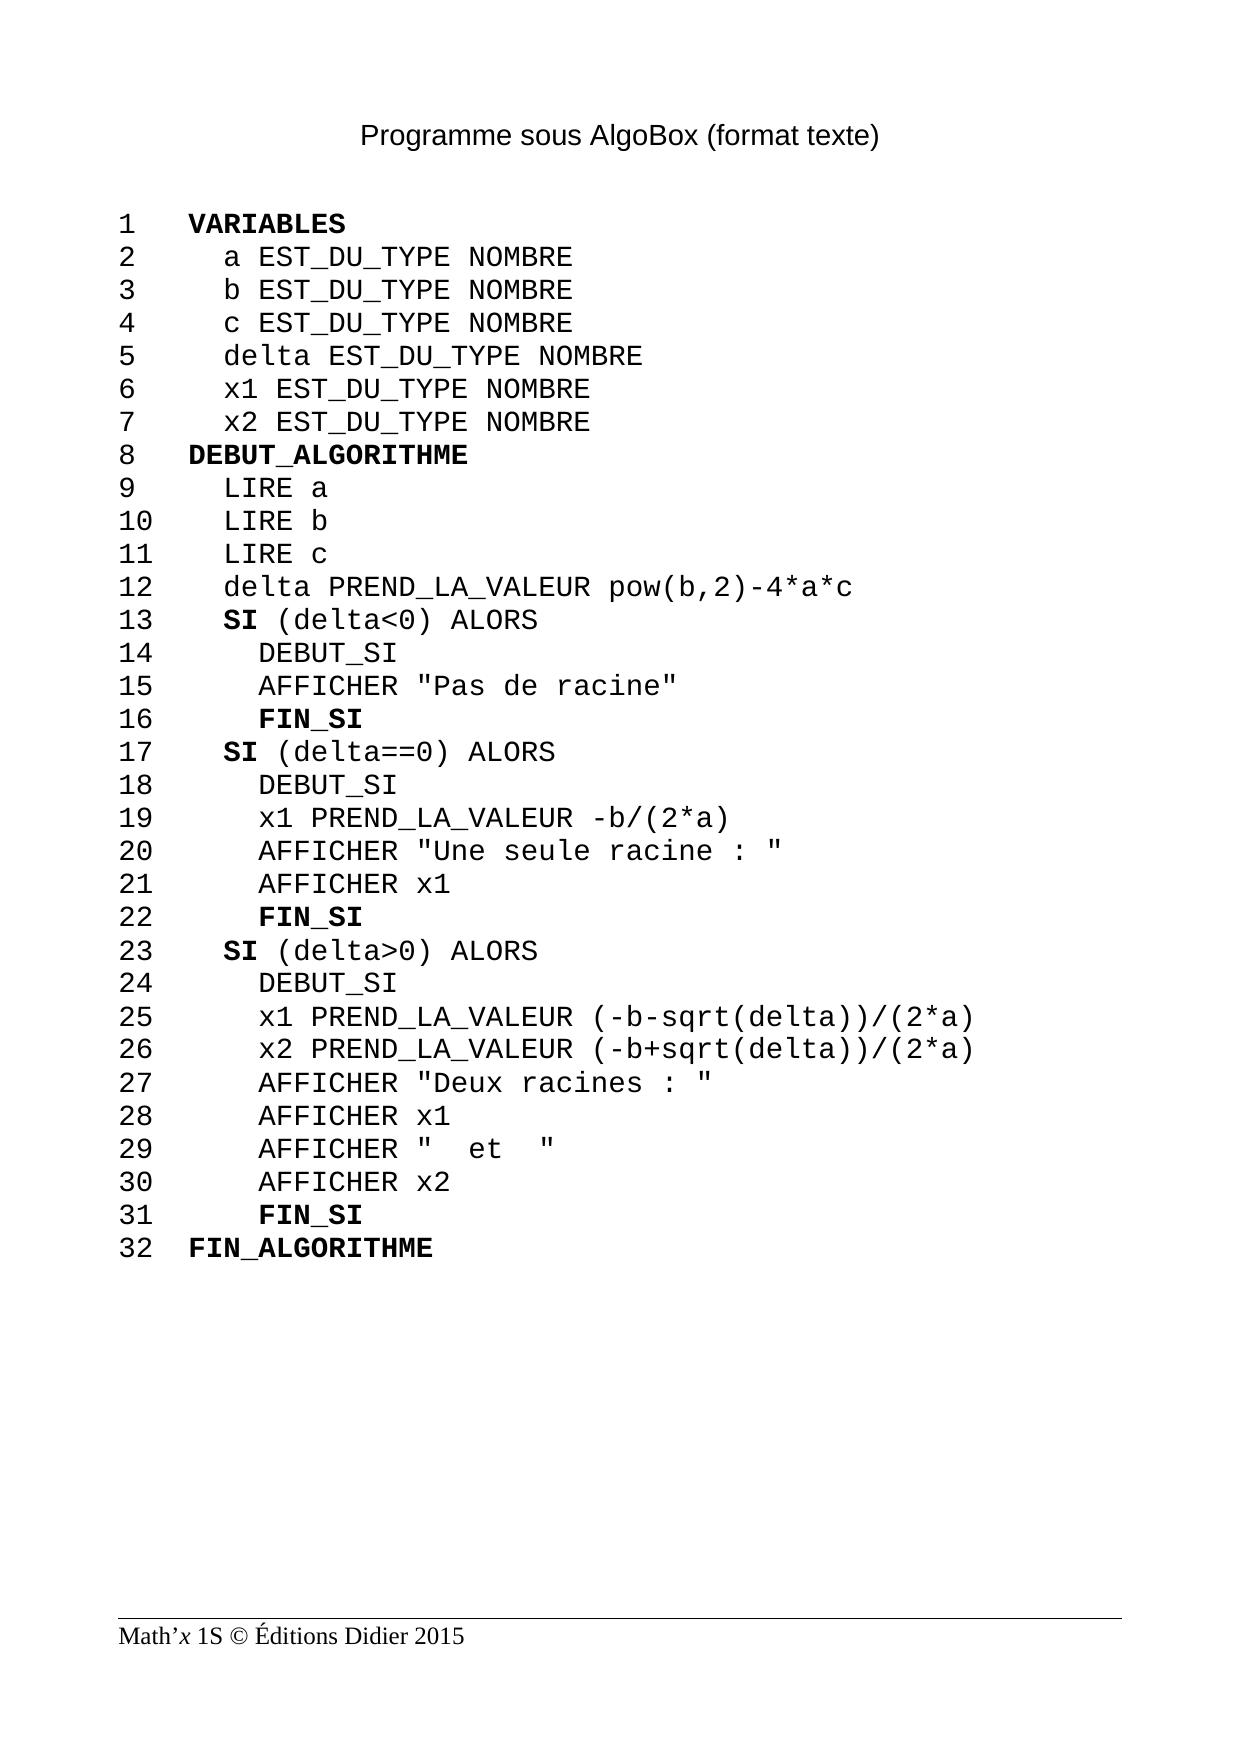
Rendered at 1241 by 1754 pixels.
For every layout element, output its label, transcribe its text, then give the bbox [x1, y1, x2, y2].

text 16 FIN_SI [118, 704, 1122, 737]
text 29 AFFICHER " et " [118, 1134, 1122, 1167]
text 1 VARIABLES [118, 209, 1122, 242]
text 23 SI (delta>0) ALORS [118, 936, 1122, 969]
text 10 LIRE b [118, 506, 1122, 539]
text 8 DEBUT_ALGORITHME [118, 440, 1122, 473]
text 13 SI (delta<0) ALORS [118, 605, 1122, 638]
text 14 DEBUT_SI [118, 638, 1122, 671]
text 24 DEBUT_SI [118, 969, 1122, 1002]
text 5 delta EST_DU_TYPE NOMBRE [118, 341, 1122, 374]
text 15 AFFICHER "Pas de racine" [118, 671, 1122, 704]
text 17 SI (delta==0) ALORS [118, 737, 1122, 771]
text 4 c EST_DU_TYPE NOMBRE [118, 308, 1122, 341]
text 27 AFFICHER "Deux racines : " [118, 1068, 1122, 1101]
text 18 DEBUT_SI [118, 771, 1122, 803]
text 20 AFFICHER "Une seule racine : " [118, 837, 1122, 869]
text 21 AFFICHER x1 [118, 869, 1122, 903]
text 25 x1 PREND_LA_VALEUR (-b-sqrt(delta))/(2*a) [118, 1002, 1122, 1035]
text 11 LIRE c [118, 539, 1122, 572]
text 9 LIRE a [118, 473, 1122, 506]
text 30 AFFICHER x2 [118, 1167, 1122, 1200]
text 7 x2 EST_DU_TYPE NOMBRE [118, 407, 1122, 440]
text 19 x1 PREND_LA_VALEUR -b/(2*a) [118, 803, 1122, 837]
text 26 x2 PREND_LA_VALEUR (-b+sqrt(delta))/(2*a) [118, 1035, 1122, 1068]
text 3 b EST_DU_TYPE NOMBRE [118, 275, 1122, 308]
text Programme sous AlgoBox (format texte) [118, 118, 1122, 152]
text 31 FIN_SI [118, 1200, 1122, 1233]
text 28 AFFICHER x1 [118, 1101, 1122, 1134]
text 2 a EST_DU_TYPE NOMBRE [118, 242, 1122, 275]
text 12 delta PREND_LA_VALEUR pow(b,2)-4*a*c [118, 572, 1122, 605]
text 6 x1 EST_DU_TYPE NOMBRE [118, 374, 1122, 407]
text 22 FIN_SI [118, 903, 1122, 936]
text 32 FIN_ALGORITHME [118, 1233, 1122, 1266]
